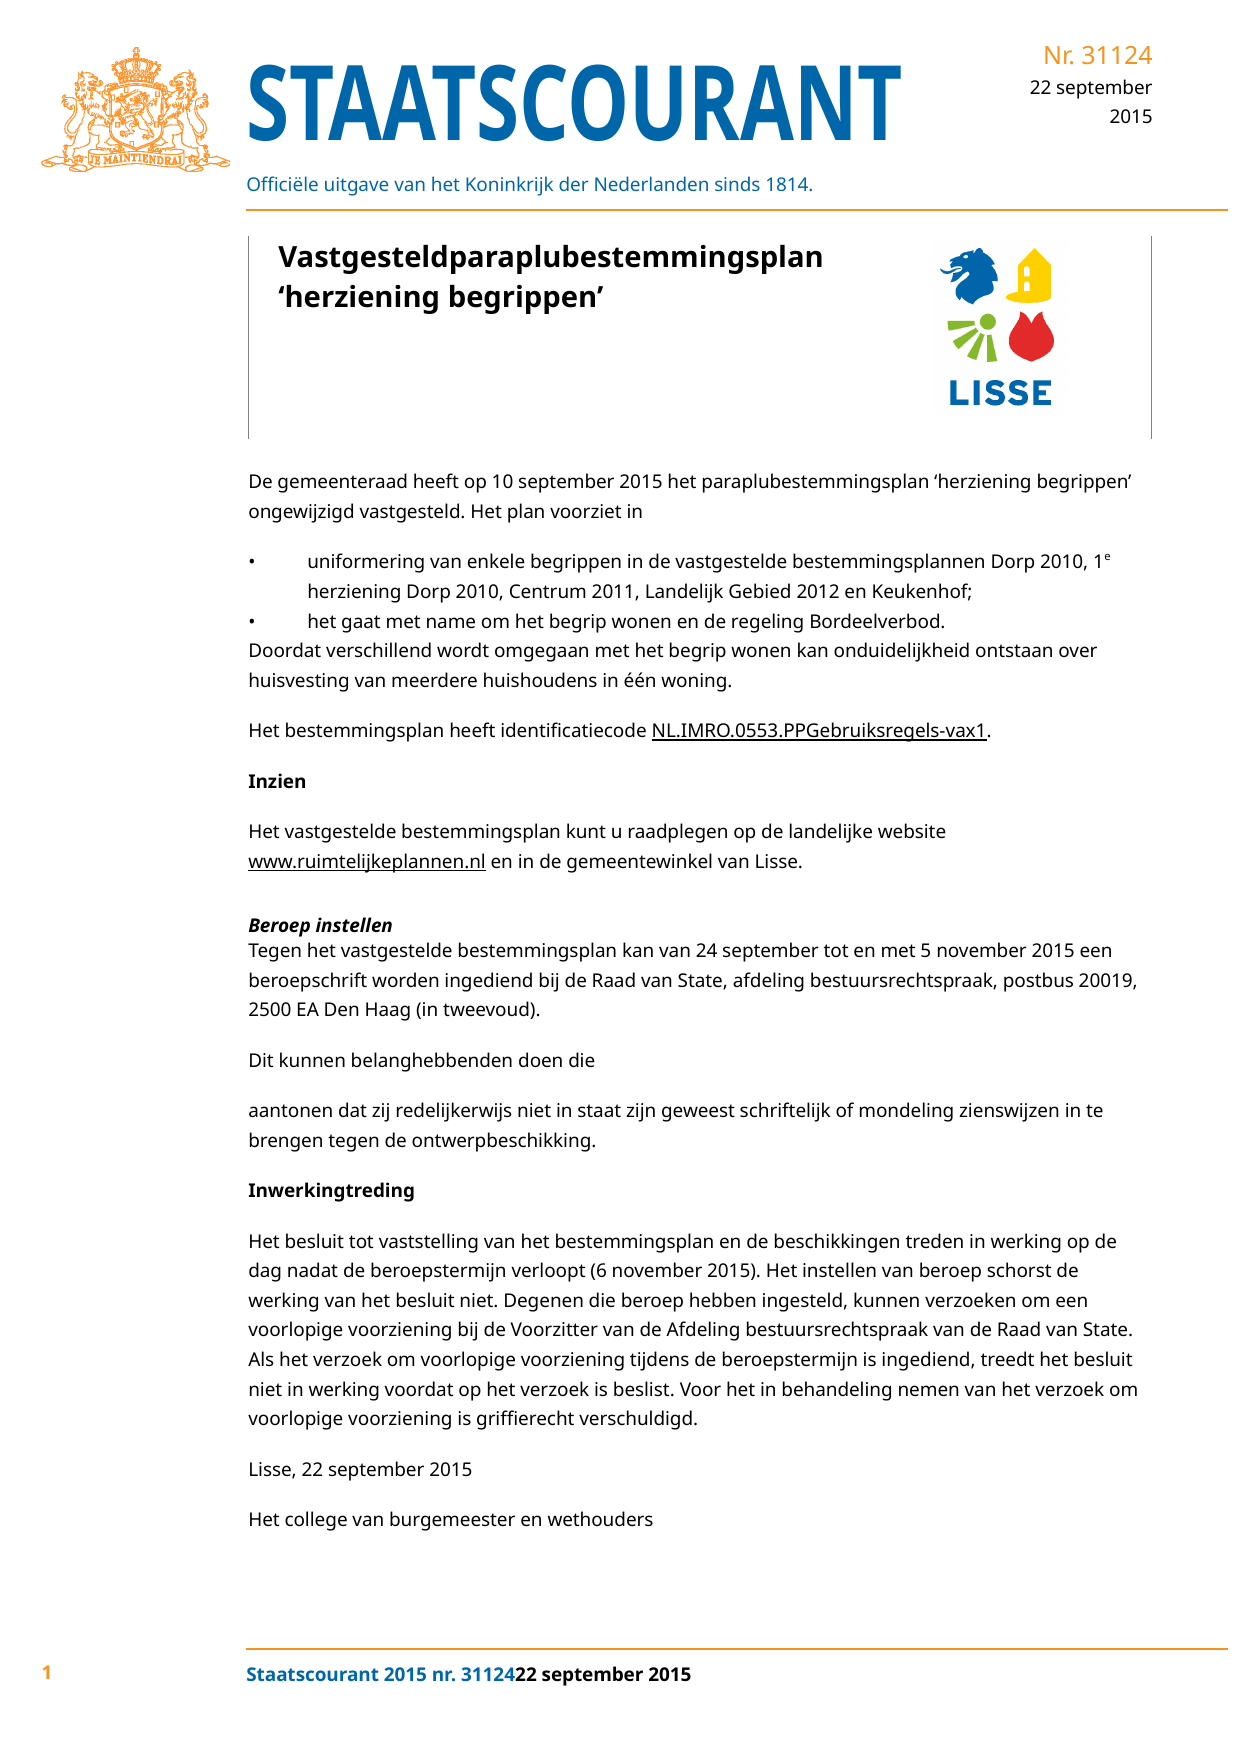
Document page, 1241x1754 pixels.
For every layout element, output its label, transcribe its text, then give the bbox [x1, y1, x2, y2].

text Het bestemmingsplan heeft identificatiecode NL.IMRO.0553.PPGebruiksregels-vax1. [248, 717, 1152, 743]
picture [41, 47, 231, 172]
text Lisse, 22 september 2015 [248, 1456, 1152, 1482]
text Het college van burgemeester en wethouders [248, 1506, 1152, 1532]
text Tegen het vastgestelde bestemmingsplan kan van 24 september tot en met 5 november 2015 een beroepschrift worden ingediend bij de Raad van State, afdeling bestuursrechtspraak, postbus 20019, 2500 EA Den Haag (in tweevoud). [248, 937, 1152, 1022]
picture [932, 236, 1069, 414]
text Inzien [248, 768, 1152, 793]
text Het besluit tot vaststelling van het bestemmingsplan en de beschikkingen treden in werking op de dag nadat de beroepstermijn verloopt (6 november 2015). Het instellen van beroep schorst de werking van het besluit niet. Degenen die beroep hebben ingesteld, kunnen verzoeken om een voorlopige voorziening bij de Voorzitter van de Afdeling bestuursrechtspraak van de Raad van State. Als het verzoek om voorlopige voorziening tijdens de beroepstermijn is ingediend, treedt het besluit niet in werking voordat op het verzoek is beslist. Voor het in behandeling nemen van het verzoek om voorlopige voorziening is griffierecht verschuldigd. [248, 1228, 1152, 1431]
list het gaat met name om het begrip wonen en de regeling Bordeelverbod. [248, 608, 1152, 633]
text De gemeenteraad heeft op 10 september 2015 het paraplubestemmingsplan ‘herziening begrippen’ ongewijzigd vastgesteld. Het plan voorziet in [248, 469, 1152, 524]
text Dit kunnen belanghebbenden doen die [248, 1047, 1152, 1073]
text Beroep instellen [248, 912, 1152, 937]
text aantonen dat zij redelijkerwijs niet in staat zijn geweest schriftelijk of mondeling zienswijzen in te brengen tegen de ontwerpbeschikking. [248, 1097, 1152, 1153]
table_header Vastgesteldparaplubestemmingsplan ‘herziening begrippen’ [249, 236, 850, 439]
text Het vastgestelde bestemmingsplan kunt u raadplegen op de landelijke website www.ruimtelijkeplannen.nl en in de gemeentewinkel van Lisse. [248, 818, 1152, 873]
text Inwerkingtreding [248, 1177, 1152, 1203]
table_header [1069, 236, 1151, 413]
table_header [850, 236, 932, 413]
table_header [850, 414, 1151, 439]
list uniformering van enkele begrippen in de vastgestelde bestemmingsplannen Dorp 2010, 1e herziening Dorp 2010, Centrum 2011, Landelijk Gebied 2012 en Keukenhof; [248, 549, 1152, 604]
text Doordat verschillend wordt omgegaan met het begrip wonen kan onduidelijkheid ontstaan over huisvesting van meerdere huishoudens in één woning. [248, 637, 1152, 693]
